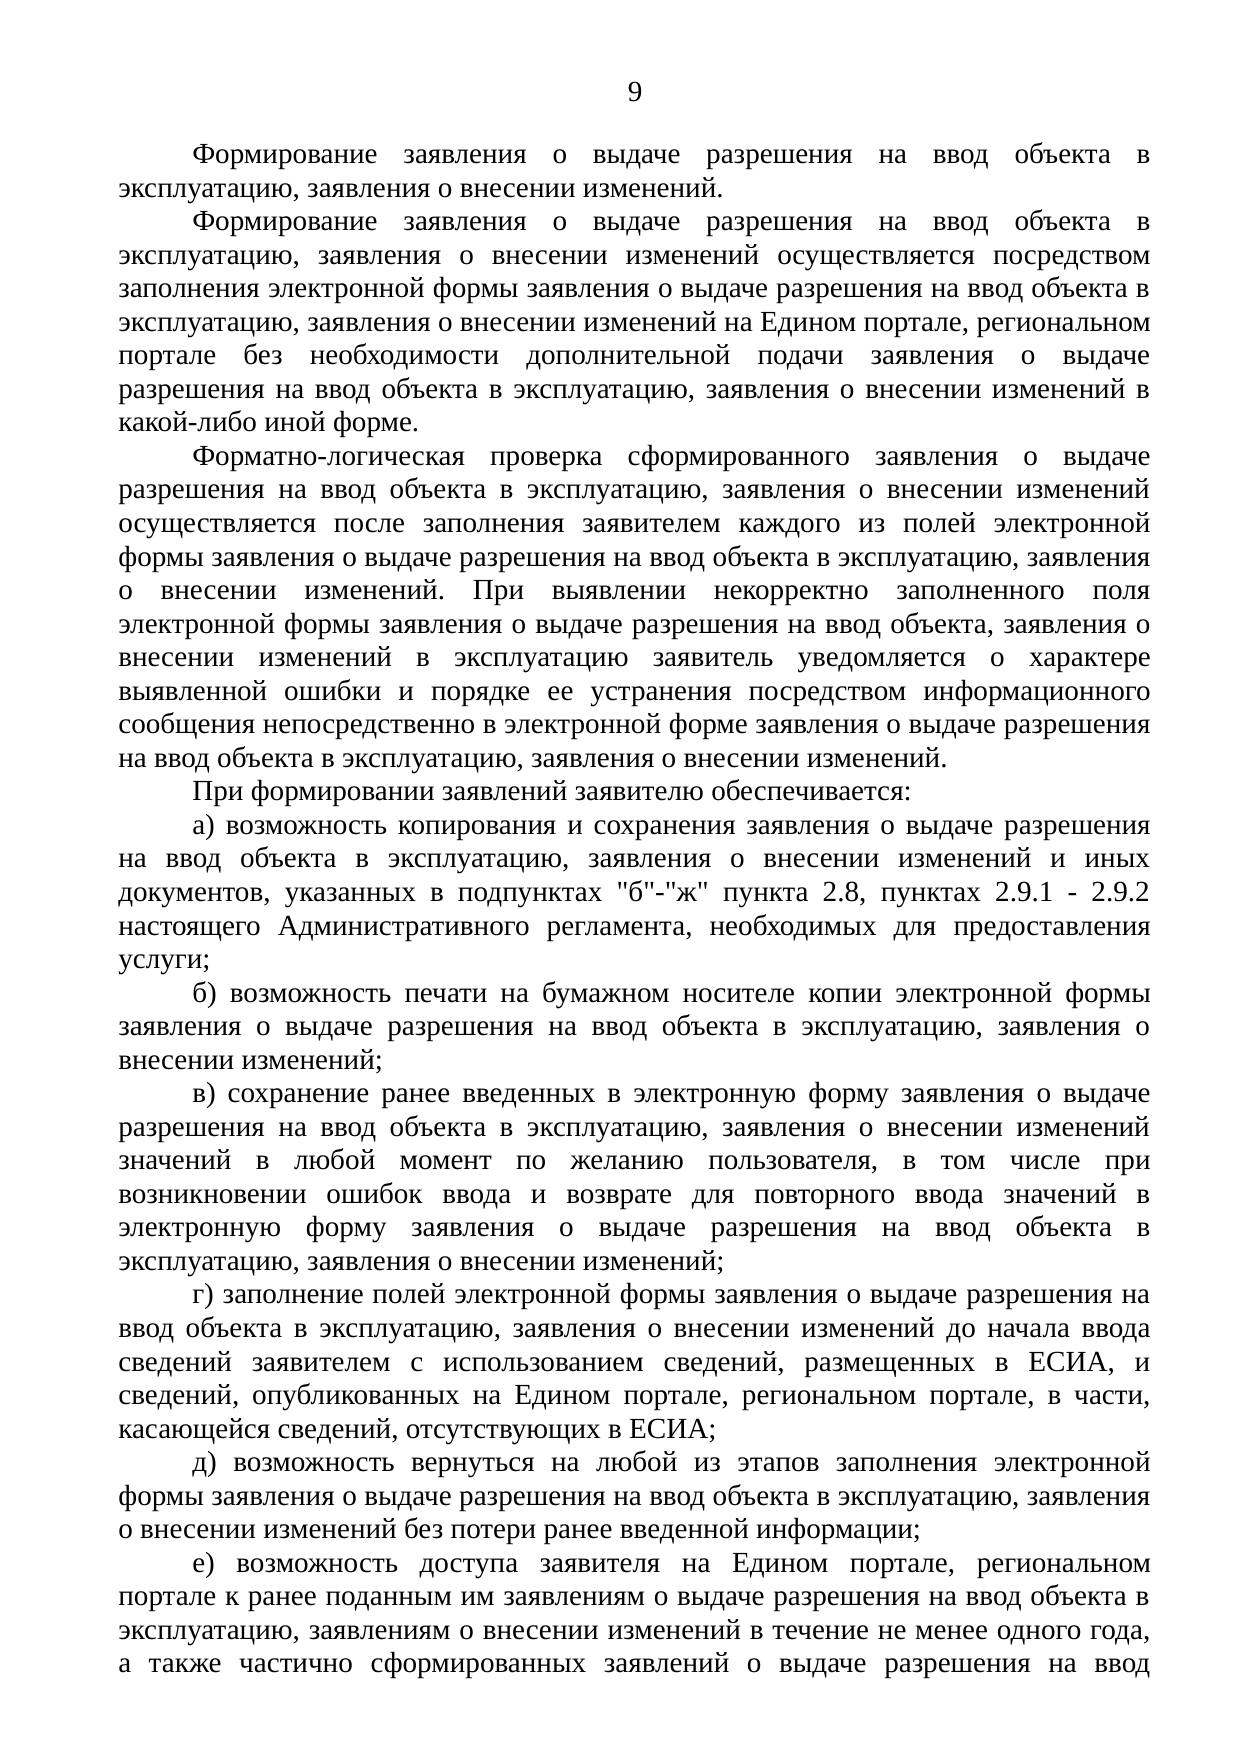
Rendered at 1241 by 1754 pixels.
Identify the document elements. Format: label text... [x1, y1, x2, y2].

text а) возможность копирования и сохранения заявления о выдаче разрешения на ввод объекта в эксплуатацию, заявления о внесении изменений и иных документов, указанных в подпунктах "б"-"ж" пункта 2.8, пунктах 2.9.1 - 2.9.2 настоящего Административного регламента, необходимых для предоставления услуги; [118, 807, 1152, 975]
text е) возможность доступа заявителя на Едином портале, региональном портале к ранее поданным им заявлениям о выдаче разрешения на ввод объекта в эксплуатацию, заявлениям о внесении изменений в течение не менее одного года, а также частично сформированных заявлений о выдаче разрешения на ввод [118, 1545, 1152, 1679]
text Формирование заявления о выдаче разрешения на ввод объекта в эксплуатацию, заявления о внесении изменений. [118, 136, 1152, 203]
text При формировании заявлений заявителю обеспечивается: [118, 773, 1152, 807]
text Форматно-логическая проверка сформированного заявления о выдаче разрешения на ввод объекта в эксплуатацию, заявления о внесении изменений осуществляется после заполнения заявителем каждого из полей электронной формы заявления о выдаче разрешения на ввод объекта в эксплуатацию, заявления о внесении изменений. При выявлении некорректно заполненного поля электронной формы заявления о выдаче разрешения на ввод объекта, заявления о внесении изменений в эксплуатацию заявитель уведомляется о характере выявленной ошибки и порядке ее устранения посредством информационного сообщения непосредственно в электронной форме заявления о выдаче разрешения на ввод объекта в эксплуатацию, заявления о внесении изменений. [118, 438, 1152, 773]
text б) возможность печати на бумажном носителе копии электронной формы заявления о выдаче разрешения на ввод объекта в эксплуатацию, заявления о внесении изменений; [118, 975, 1152, 1075]
text д) возможность вернуться на любой из этапов заполнения электронной формы заявления о выдаче разрешения на ввод объекта в эксплуатацию, заявления о внесении изменений без потери ранее введенной информации; [118, 1444, 1152, 1545]
text в) сохранение ранее введенных в электронную форму заявления о выдаче разрешения на ввод объекта в эксплуатацию, заявления о внесении изменений значений в любой момент по желанию пользователя, в том числе при возникновении ошибок ввода и возврате для повторного ввода значений в электронную форму заявления о выдаче разрешения на ввод объекта в эксплуатацию, заявления о внесении изменений; [118, 1075, 1152, 1277]
text г) заполнение полей электронной формы заявления о выдаче разрешения на ввод объекта в эксплуатацию, заявления о внесении изменений до начала ввода сведений заявителем с использованием сведений, размещенных в ЕСИА, и сведений, опубликованных на Едином портале, региональном портале, в части, касающейся сведений, отсутствующих в ЕСИА; [118, 1277, 1152, 1444]
text Формирование заявления о выдаче разрешения на ввод объекта в эксплуатацию, заявления о внесении изменений осуществляется посредством заполнения электронной формы заявления о выдаче разрешения на ввод объекта в эксплуатацию, заявления о внесении изменений на Едином портале, региональном портале без необходимости дополнительной подачи заявления о выдаче разрешения на ввод объекта в эксплуатацию, заявления о внесении изменений в какой-либо иной форме. [118, 203, 1152, 438]
